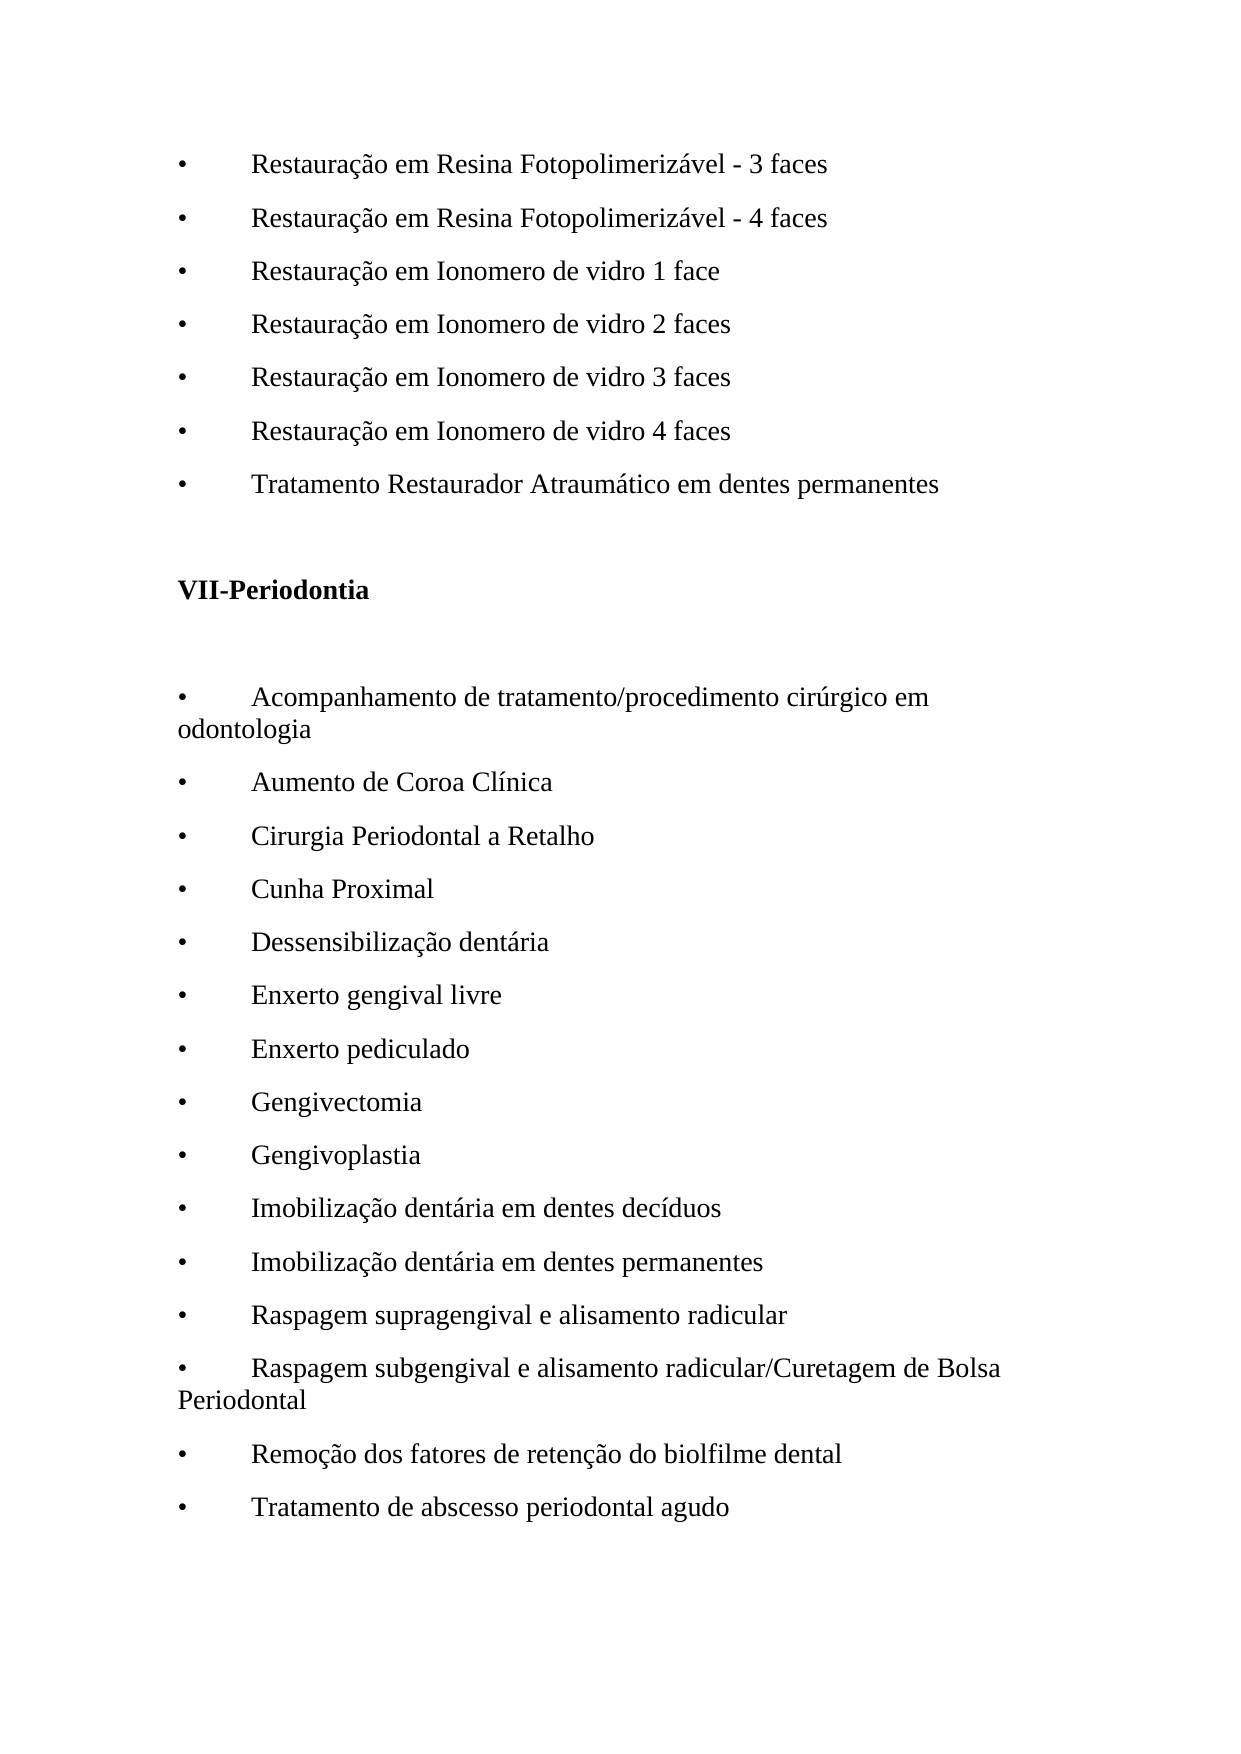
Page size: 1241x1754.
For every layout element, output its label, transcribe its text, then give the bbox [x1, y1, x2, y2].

text • Cirurgia Periodontal a Retalho [177, 819, 1063, 851]
text • Restauração em Ionomero de vidro 4 faces [177, 414, 1063, 446]
text • Imobilização dentária em dentes decíduos [177, 1191, 1063, 1224]
text • Restauração em Ionomero de vidro 1 face [177, 254, 1063, 286]
text • Restauração em Ionomero de vidro 3 faces [177, 361, 1063, 393]
text • Raspagem supragengival e alisamento radicular [177, 1298, 1063, 1330]
text • Raspagem subgengival e alisamento radicular/Curetagem de Bolsa Periodontal [177, 1351, 1063, 1416]
text • Gengivoplastia [177, 1138, 1063, 1171]
text • Imobilização dentária em dentes permanentes [177, 1244, 1063, 1277]
text • Tratamento Restaurador Atraumático em dentes permanentes [177, 467, 1063, 499]
text • Tratamento de abscesso periodontal agudo [177, 1490, 1063, 1522]
text • Acompanhamento de tratamento/procedimento cirúrgico em odontologia [177, 680, 1063, 745]
text • Remoção dos fatores de retenção do biolfilme dental [177, 1437, 1063, 1469]
text • Gengivectomia [177, 1085, 1063, 1117]
text • Restauração em Resina Fotopolimerizável - 4 faces [177, 201, 1063, 233]
text • Dessensibilização dentária [177, 925, 1063, 958]
text VII-Periodontia [177, 573, 1063, 606]
text • Aumento de Coroa Clínica [177, 766, 1063, 798]
text • Restauração em Ionomero de vidro 2 faces [177, 307, 1063, 340]
text • Cunha Proximal [177, 872, 1063, 904]
text • Enxerto pediculado [177, 1032, 1063, 1064]
text • Restauração em Resina Fotopolimerizável - 3 faces [177, 148, 1063, 180]
text • Enxerto gengival livre [177, 978, 1063, 1011]
